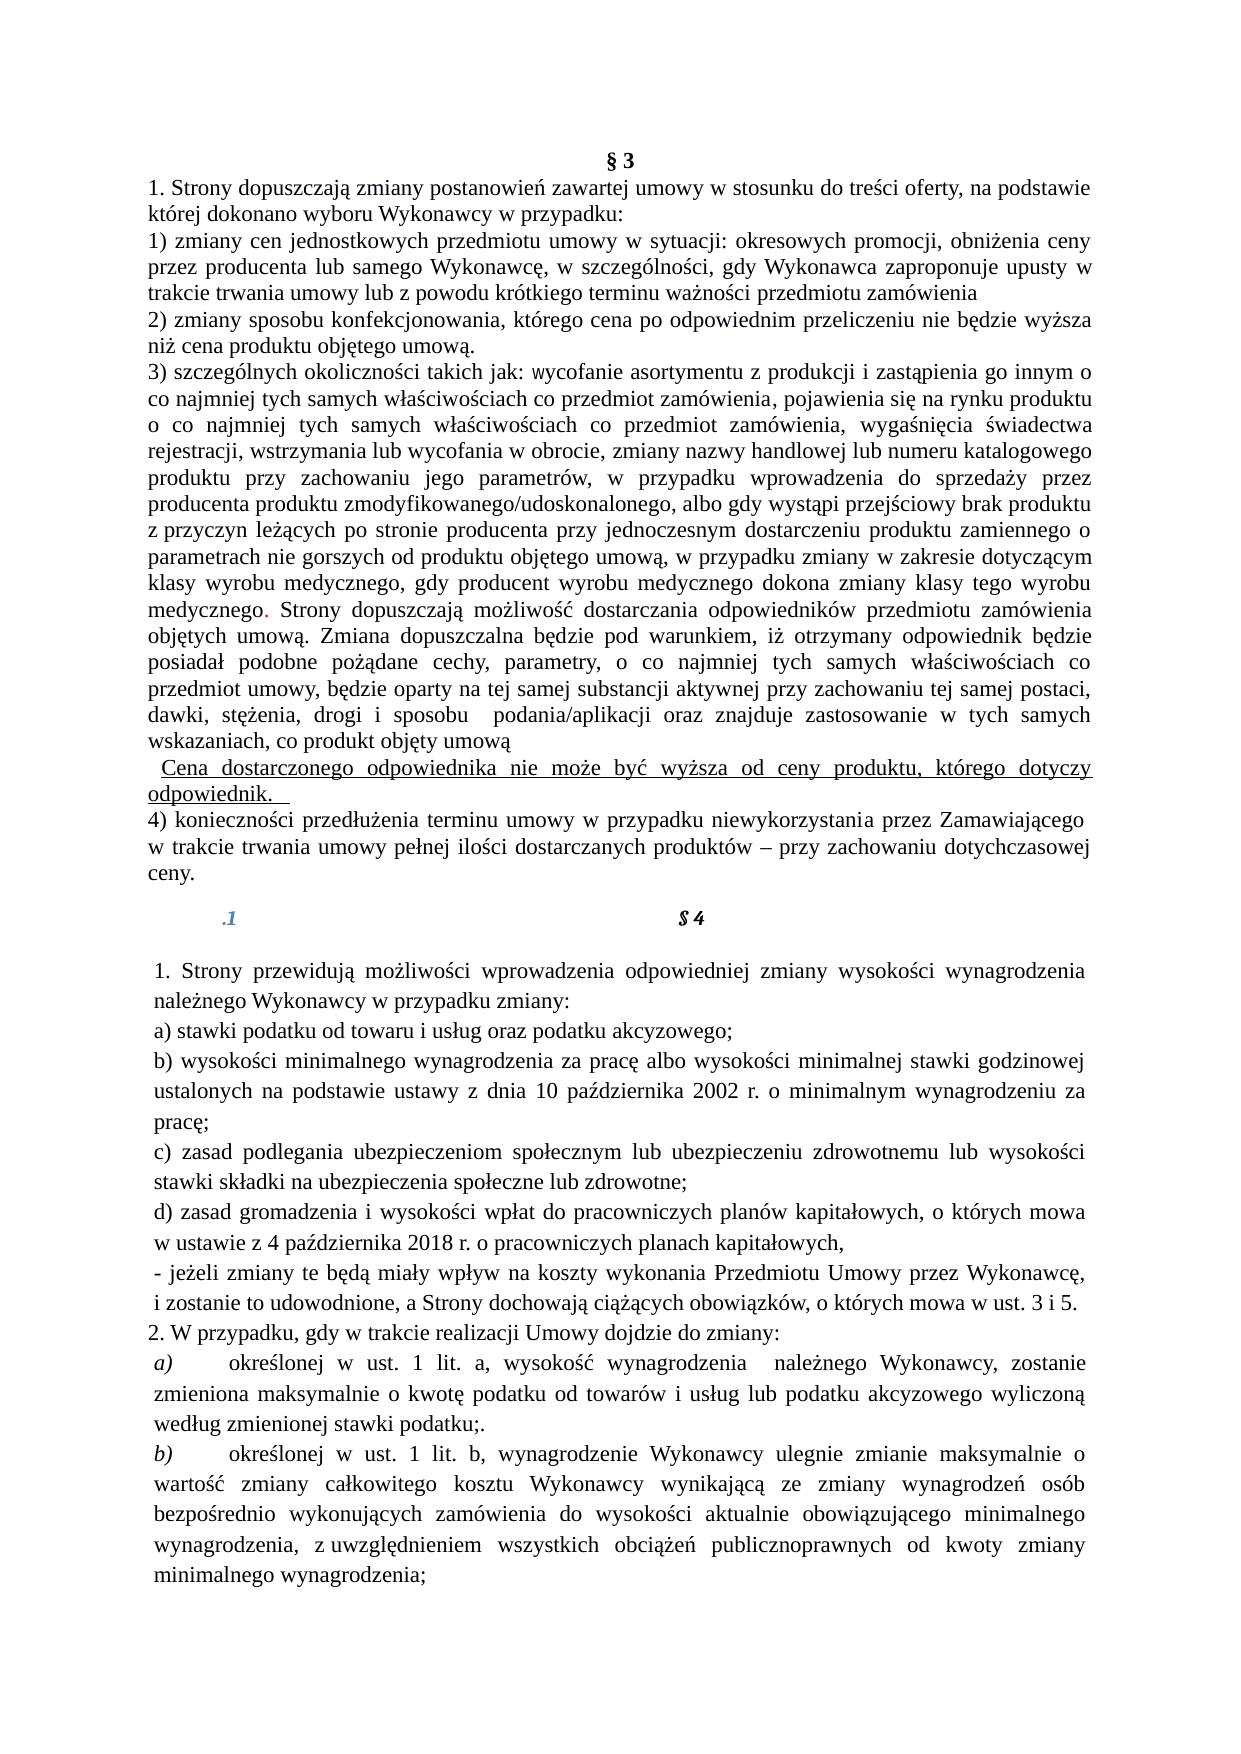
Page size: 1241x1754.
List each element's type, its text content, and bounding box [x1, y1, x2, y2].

text 2) zmiany sposobu konfekcjonowania, którego cena po odpowiednim przeliczeniu nie będzie wyższa niż cena produktu objętego umową. [148, 306, 1093, 358]
text d) zasad gromadzenia i wysokości wpłat do pracowniczych planów kapitałowych, o których mowa w ustawie z 4 października 2018 r. o pracowniczych planach kapitałowych, [153, 1198, 1087, 1255]
text 4) konieczności przedłużenia terminu umowy w przypadku niewykorzystania przez Zamawiającego w trakcie trwania umowy pełnej ilości dostarczanych produktów – przy zachowaniu dotychczasowej ceny. [148, 806, 1093, 886]
text 1) zmiany cen jednostkowych przedmiotu umowy w sytuacji: okresowych promocji, obniżenia ceny przez producenta lub samego Wykonawcę, w szczególności, gdy Wykonawca zaproponuje upusty w trakcie trwania umowy lub z powodu krótkiego terminu ważności przedmiotu zamówienia [148, 227, 1093, 306]
text 3) szczególnych okoliczności takich jak: wycofanie asortymentu z produkcji i zastąpienia go innym o co najmniej tych samych właściwościach co przedmiot zamówienia, pojawienia się na rynku produktu o co najmniej tych samych właściwościach co przedmiot zamówienia, wygaśnięcia świadectwa rejestracji, wstrzymania lub wycofania w obrocie, zmiany nazwy handlowej lub numeru katalogowego produktu przy zachowaniu jego parametrów, w przypadku wprowadzenia do sprzedaży przez producenta produktu zmodyfikowanego/udoskonalonego, albo gdy wystąpi przejściowy brak produktu z przyczyn leżących po stronie producenta przy jednoczesnym dostarczeniu produktu zamiennego o parametrach nie gorszych od produktu objętego umową, w przypadku zmiany w zakresie dotyczącym klasy wyrobu medycznego, gdy producent wyrobu medycznego dokona zmiany klasy tego wyrobu medycznego. Strony dopuszczają możliwość dostarczania odpowiedników przedmiotu zamówienia objętych umową. Zmiana dopuszczalna będzie pod warunkiem, iż otrzymany odpowiednik będzie posiadał podobne pożądane cechy, parametry, o co najmniej tych samych właściwościach co przedmiot umowy, będzie oparty na tej samej substancji aktywnej przy zachowaniu tej samej postaci, dawki, stężenia, drogi i sposobu podania/aplikacji oraz znajduje zastosowanie w tych samych wskazaniach, co produkt objęty umową [148, 358, 1093, 754]
text § 3 [148, 148, 1093, 174]
text 2. W przypadku, gdy w trakcie realizacji Umowy dojdzie do zmiany: [148, 1319, 1087, 1346]
text 1. Strony dopuszczają zmiany postanowień zawartej umowy w stosunku do treści oferty, na podstawie której dokonano wyboru Wykonawcy w przypadku: [148, 174, 1093, 227]
text - jeżeli zmiany te będą miały wpływ na koszty wykonania Przedmiotu Umowy przez Wykonawcę, i zostanie to udowodnione, a Strony dochowają ciążących obowiązków, o których mowa w ust. 3 i 5. [153, 1259, 1087, 1315]
text 1. Strony przewidują możliwości wprowadzenia odpowiedniej zmiany wysokości wynagrodzenia należnego Wykonawcy w przypadku zmiany: [153, 957, 1087, 1013]
list określonej w ust. 1 lit. a, wysokość wynagrodzenia należnego Wykonawcy, zostanie zmieniona maksymalnie o kwotę podatku od towarów i usług lub podatku akcyzowego wyliczoną według zmienionej stawki podatku;. [153, 1349, 1087, 1436]
list określonej w ust. 1 lit. b, wynagrodzenie Wykonawcy ulegnie zmianie maksymalnie o wartość zmiany całkowitego kosztu Wykonawcy wynikającą ze zmiany wynagrodzeń osób bezpośrednio wykonujących zamówienia do wysokości aktualnie obowiązującego minimalnego wynagrodzenia, z uwzględnieniem wszystkich obciążeń publicznoprawnych od kwoty zmiany minimalnego wynagrodzenia; [153, 1440, 1087, 1587]
text Cena dostarczonego odpowiednika nie może być wyższa od ceny produktu, którego dotyczy odpowiednik. [148, 754, 1093, 806]
text c) zasad podlegania ubezpieczeniom społecznym lub ubezpieczeniu zdrowotnemu lub wysokości stawki składki na ubezpieczenia społeczne lub zdrowotne; [153, 1138, 1087, 1194]
text b) wysokości minimalnego wynagrodzenia za pracę albo wysokości minimalnej stawki godzinowej ustalonych na podstawie ustawy z dnia 10 października 2002 r. o minimalnym wynagrodzeniu za pracę; [153, 1047, 1087, 1134]
text a) stawki podatku od towaru i usług oraz podatku akcyzowego; [153, 1017, 1087, 1043]
subtitle § 4 [223, 906, 1093, 930]
